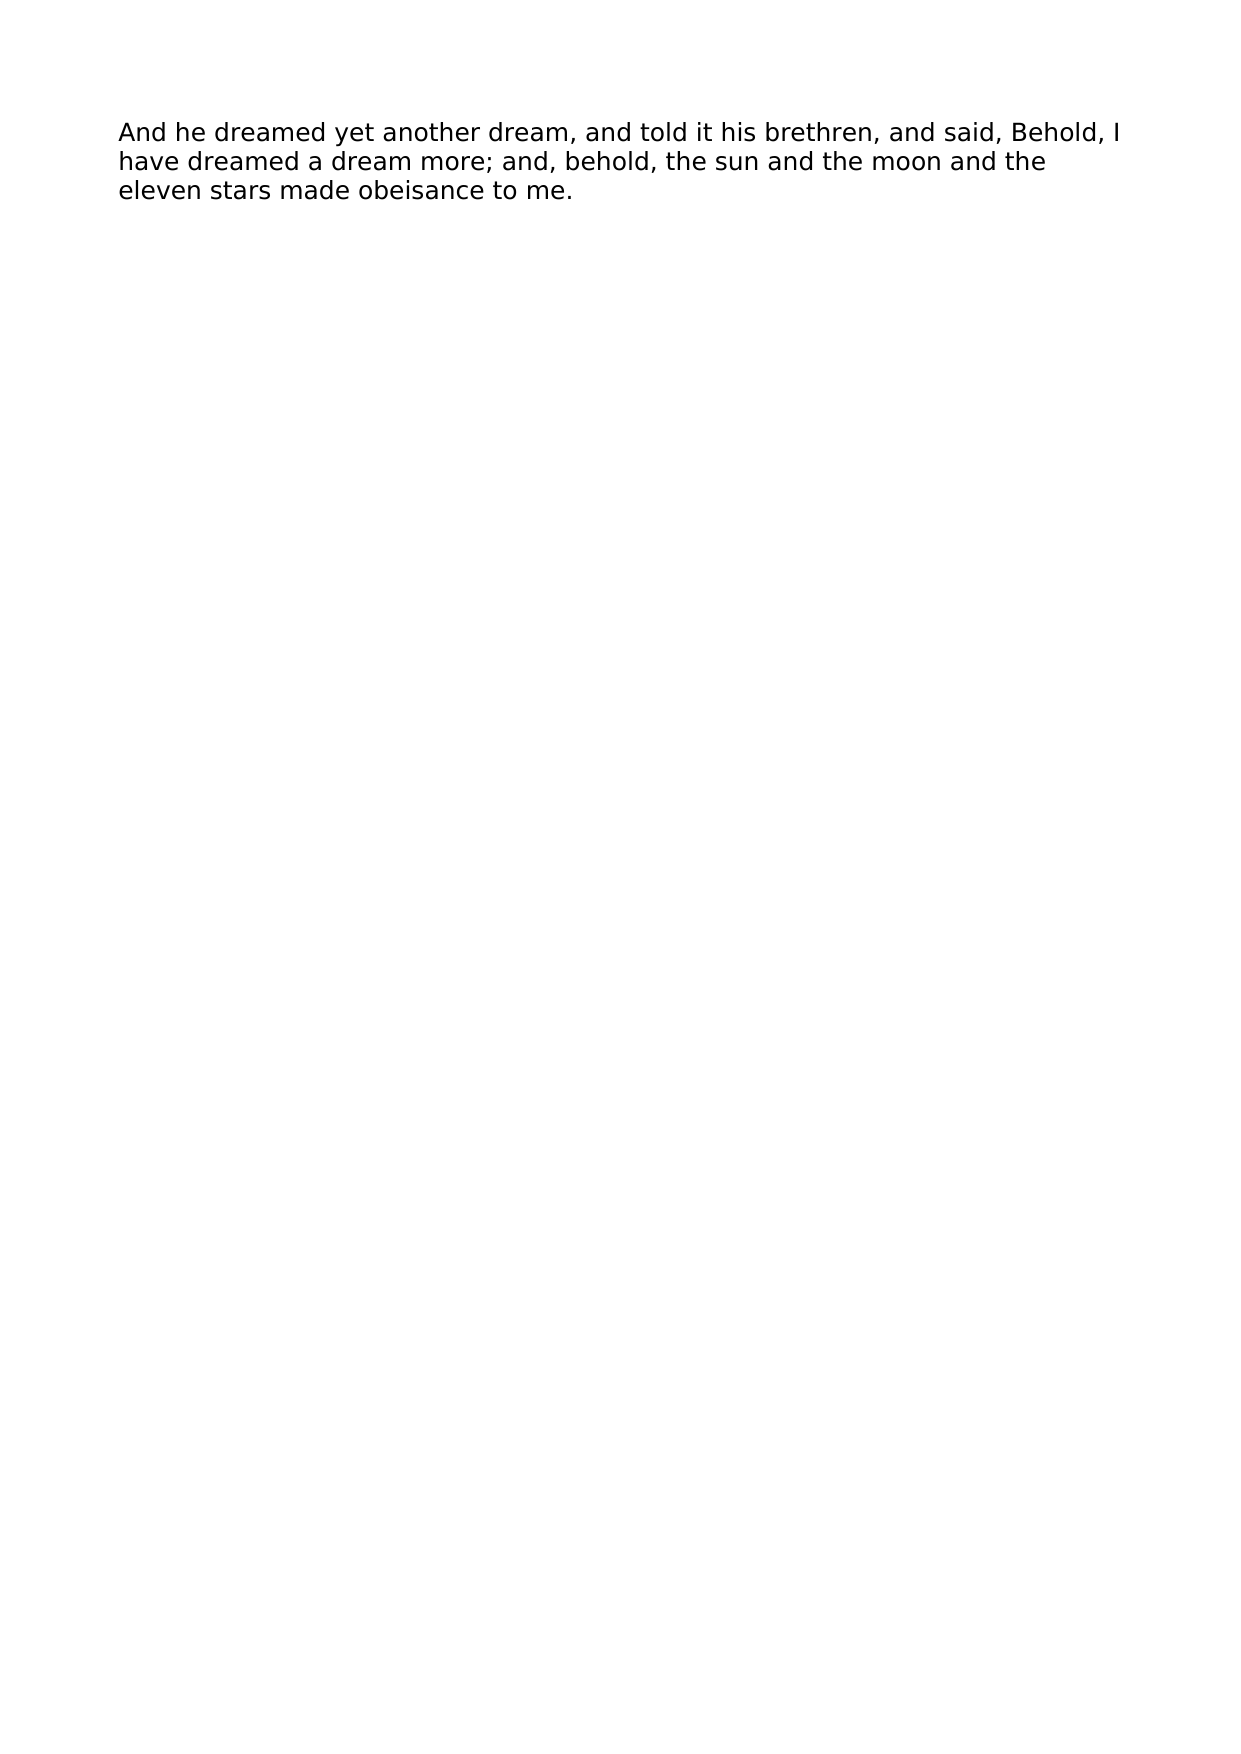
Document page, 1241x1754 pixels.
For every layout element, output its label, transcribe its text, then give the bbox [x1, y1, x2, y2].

text And he dreamed yet another dream, and told it his brethren, and said, Behold, I have dreamed a dream more; and, behold, the sun and the moon and the eleven stars made obeisance to me. [118, 118, 1122, 206]
